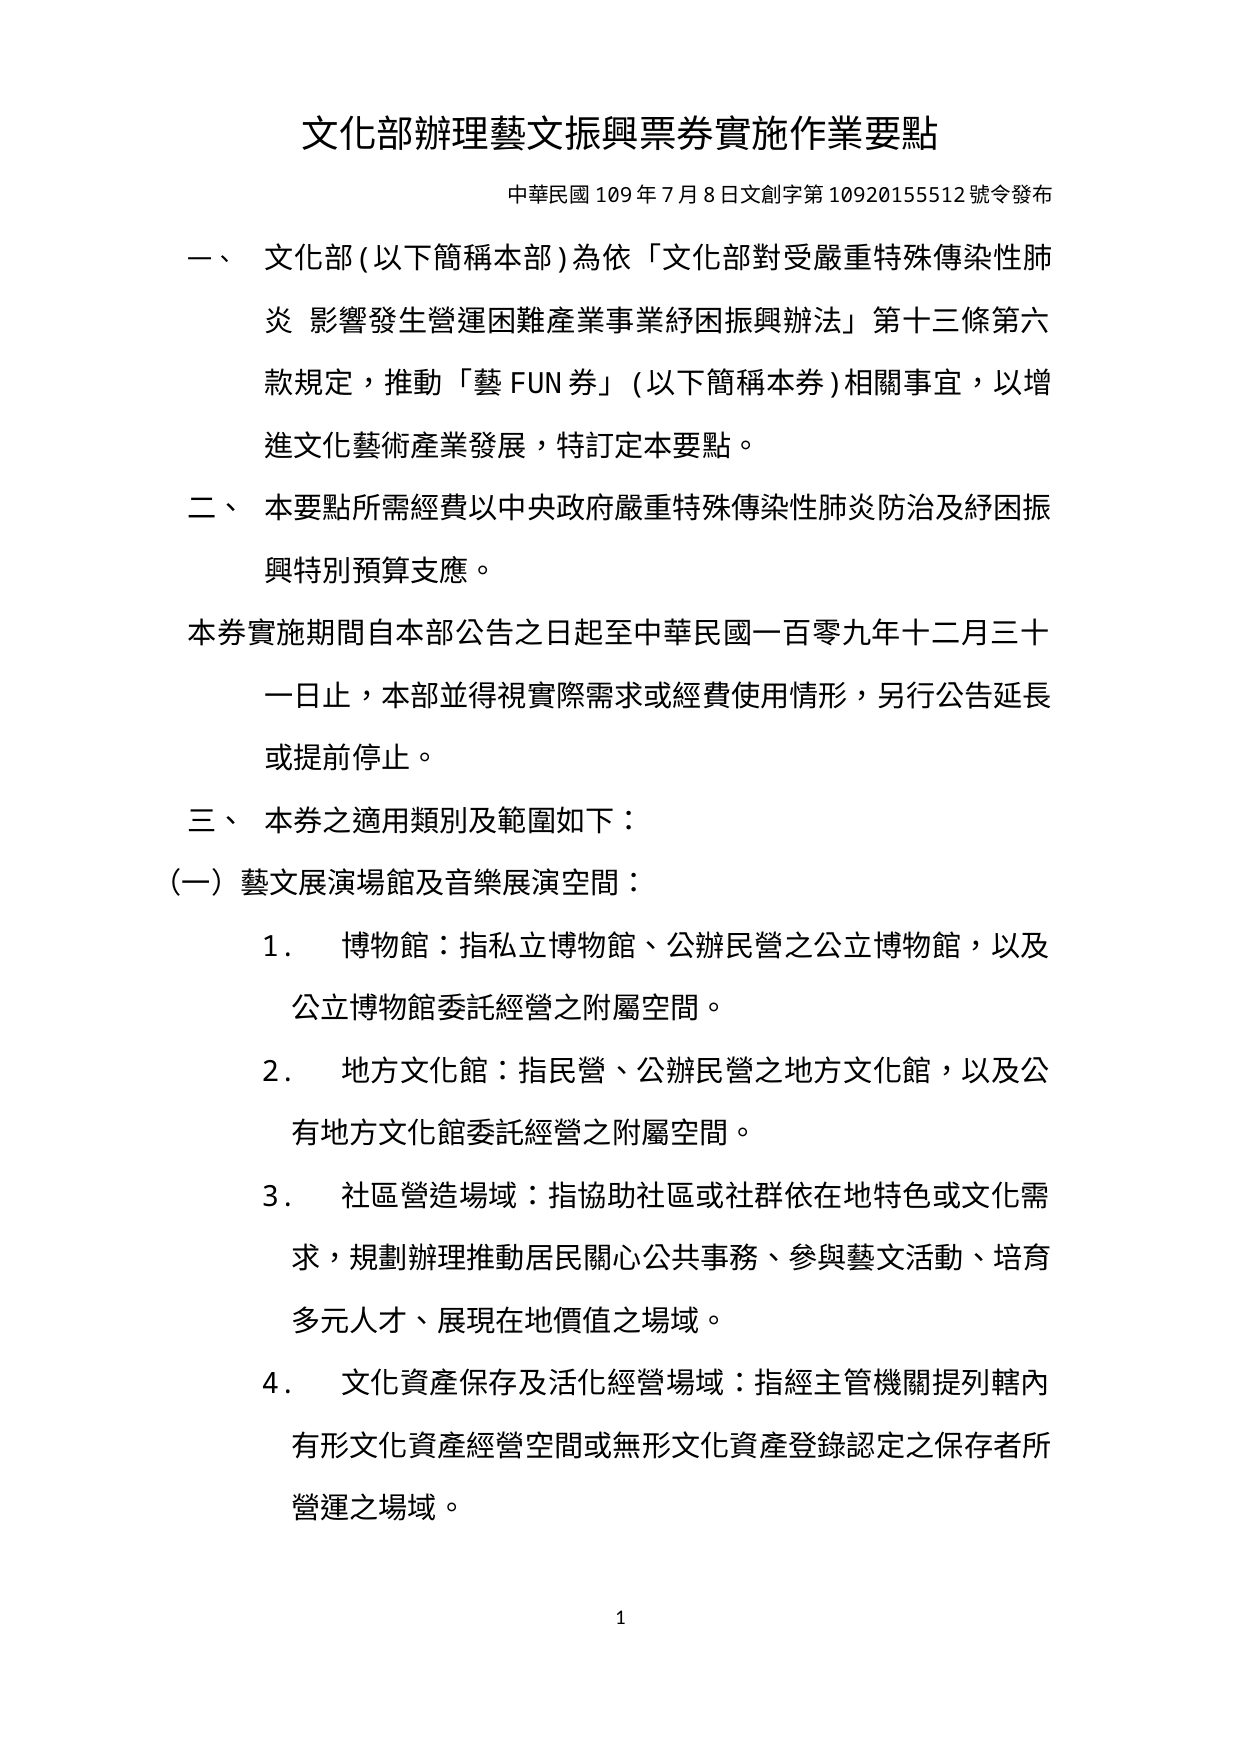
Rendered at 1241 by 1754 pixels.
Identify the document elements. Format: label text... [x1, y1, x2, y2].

text 文化部辦理藝文振興票券實施作業要點 [187, 89, 1053, 152]
list 本券之適用類別及範圍如下： [187, 777, 1053, 839]
list 文化部(以下簡稱本部)為依「文化部對受嚴重特殊傳染性肺炎 影響發生營運困難產業事業紓困振興辦法」第十三條第六款規定，推動「藝FUN券」(以下簡稱本券)相關事宜，以增進文化藝術產業發展，特訂定本要點。 [187, 214, 1053, 464]
list 地方文化館：指民營、公辦民營之地方文化館，以及公有地方文化館委託經營之附屬空間。 [261, 1027, 1053, 1152]
text 中華民國109年7月8日文創字第10920155512號令發布 [187, 152, 1053, 214]
list 文化資產保存及活化經營場域：指經主管機關提列轄內有形文化資產經營空間或無形文化資產登錄認定之保存者所營運之場域。 [261, 1339, 1053, 1527]
list 本要點所需經費以中央政府嚴重特殊傳染性肺炎防治及紓困振興特別預算支應。 [187, 464, 1053, 589]
list 社區營造場域：指協助社區或社群依在地特色或文化需求，規劃辦理推動居民關心公共事務、參與藝文活動、培育多元人才、展現在地價值之場域。 [261, 1152, 1053, 1339]
list 博物館：指私立博物館、公辦民營之公立博物館，以及公立博物館委託經營之附屬空間。 [261, 902, 1053, 1027]
text （一）藝文展演場館及音樂展演空間： [152, 839, 1053, 902]
text 本券實施期間自本部公告之日起至中華民國一百零九年十二月三十一日止，本部並得視實際需求或經費使用情形，另行公告延長或提前停止。 [187, 589, 1053, 777]
